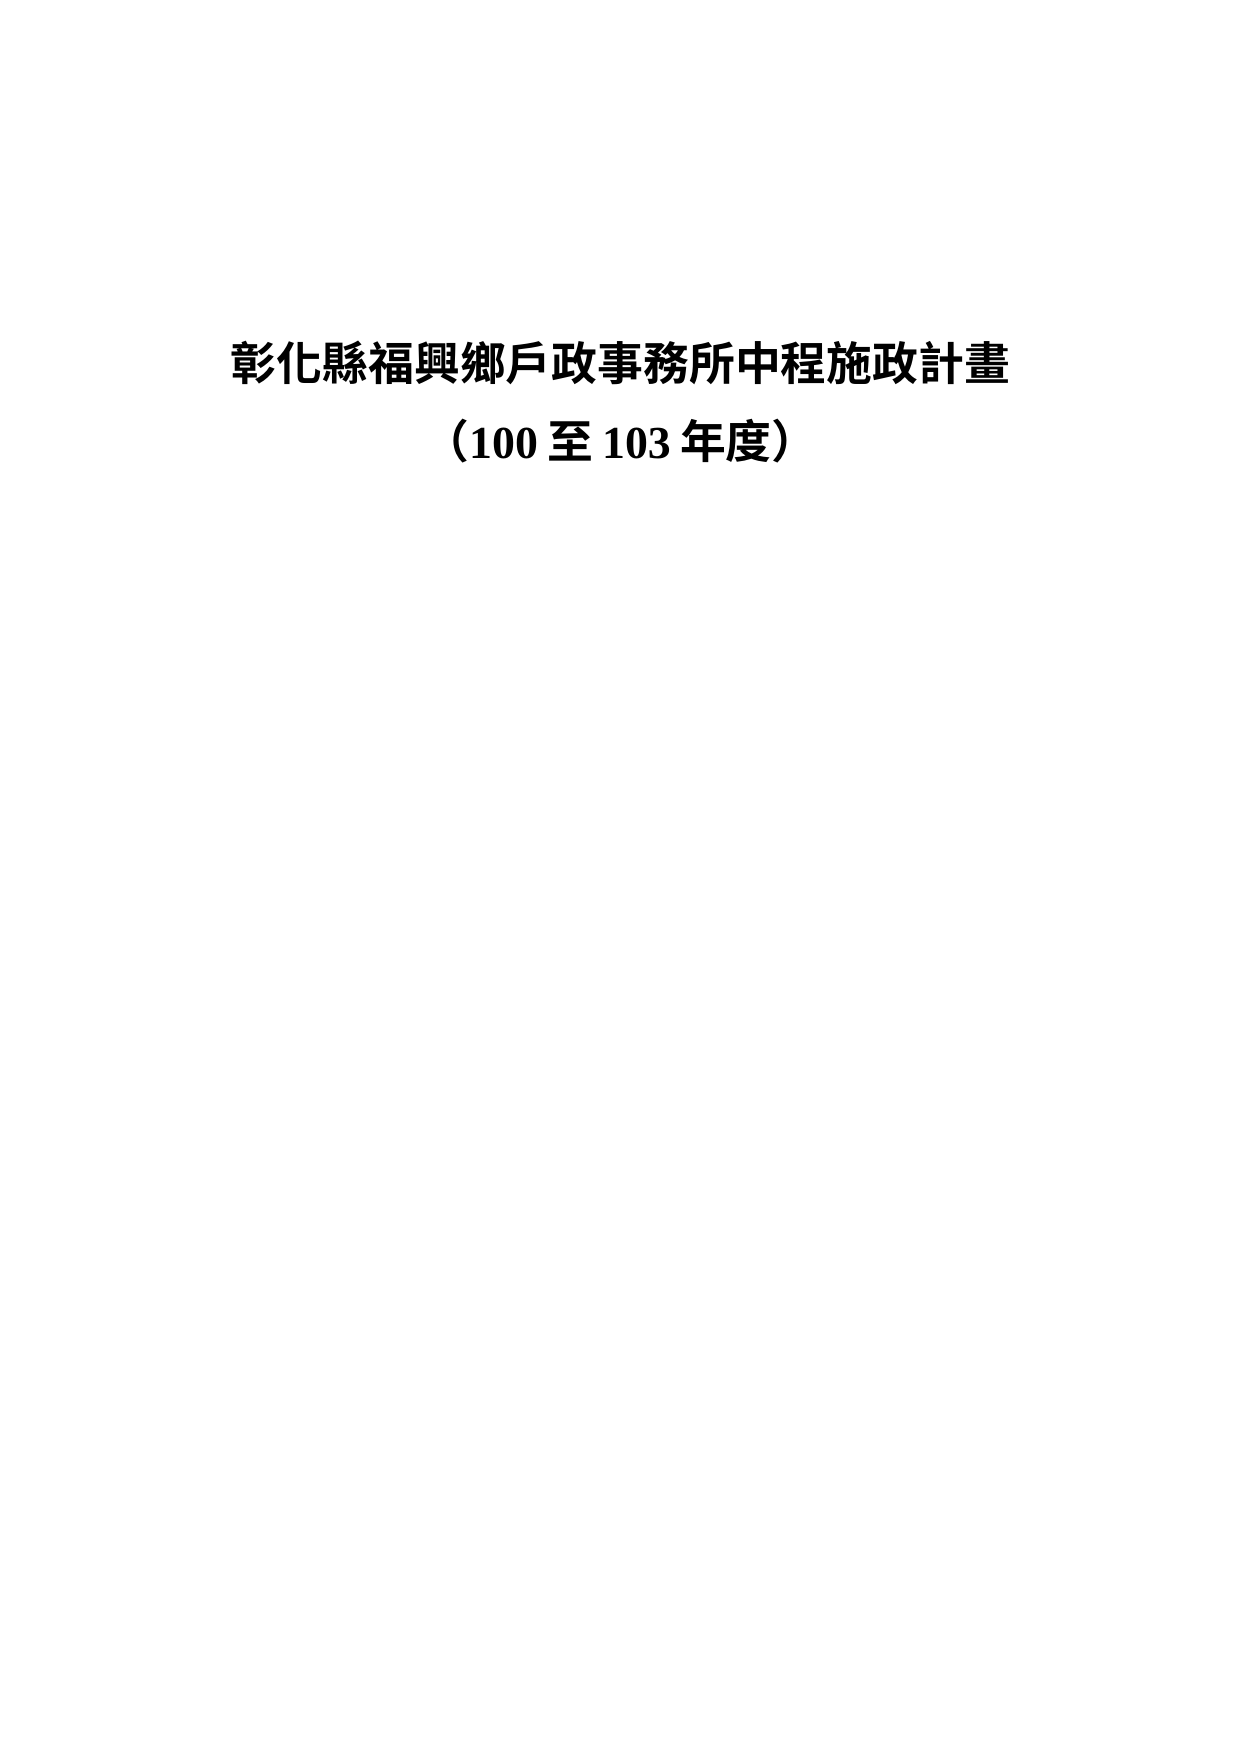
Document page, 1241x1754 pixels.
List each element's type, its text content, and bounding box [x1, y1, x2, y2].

text （100至103年度） [88, 406, 1152, 472]
text 彰化縣福興鄉戶政事務所中程施政計畫 [88, 327, 1152, 393]
